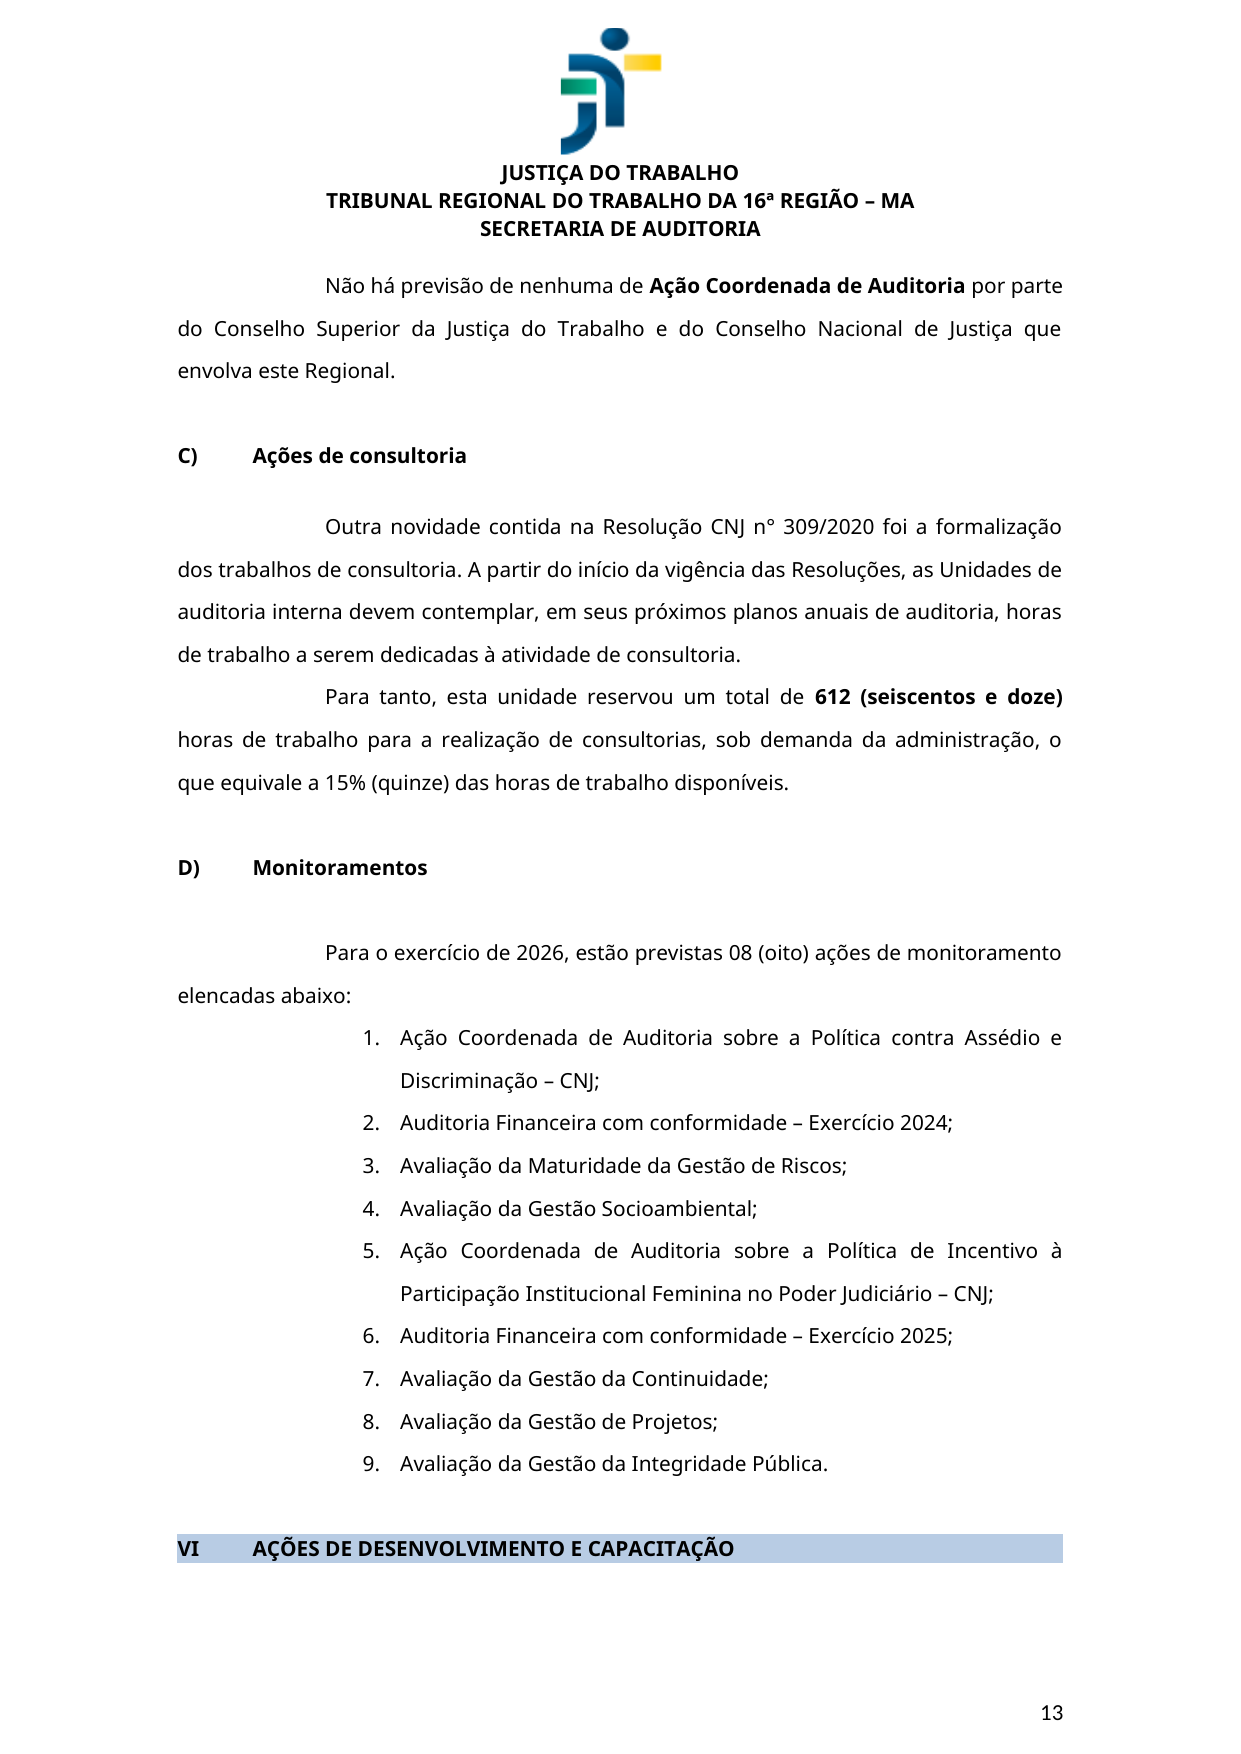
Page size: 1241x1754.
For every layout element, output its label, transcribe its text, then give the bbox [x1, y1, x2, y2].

list Avaliação da Gestão de Projetos; [362, 1407, 1063, 1435]
subtitle C) Ações de consultoria [177, 441, 1063, 470]
subtitle VI AÇÕES DE DESENVOLVIMENTO E CAPACITAÇÃO [177, 1534, 1063, 1563]
text D) Monitoramentos [177, 853, 1063, 881]
text Outra novidade contida na Resolução CNJ n° 309/2020 foi a formalização dos trabalhos de consultoria. A partir do início da vigência das Resoluções, as Unidades de auditoria interna devem contemplar, em seus próximos planos anuais de auditoria, horas de trabalho a serem dedicadas à atividade de consultoria. [177, 512, 1063, 668]
list Auditoria Financeira com conformidade – Exercício 2024; [362, 1108, 1063, 1137]
picture [560, 28, 680, 158]
text Para tanto, esta unidade reservou um total de 612 (seiscentos e doze) horas de trabalho para a realização de consultorias, sob demanda da administração, o que equivale a 15% (quinze) das horas de trabalho disponíveis. [177, 682, 1063, 796]
text Não há previsão de nenhuma de Ação Coordenada de Auditoria por parte do Conselho Superior da Justiça do Trabalho e do Conselho Nacional de Justiça que envolva este Regional. [177, 271, 1063, 385]
list Avaliação da Gestão Socioambiental; [362, 1194, 1063, 1222]
list Ação Coordenada de Auditoria sobre a Política contra Assédio e Discriminação – CNJ; [362, 1023, 1063, 1094]
list Avaliação da Gestão da Continuidade; [362, 1364, 1063, 1393]
text Para o exercício de 2026, estão previstas 08 (oito) ações de monitoramento elencadas abaixo: [177, 938, 1063, 1009]
list Avaliação da Gestão da Integridade Pública. [362, 1449, 1063, 1478]
list Ação Coordenada de Auditoria sobre a Política de Incentivo à Participação Institucional Feminina no Poder Judiciário – CNJ; [362, 1236, 1063, 1307]
list Avaliação da Maturidade da Gestão de Riscos; [362, 1151, 1063, 1179]
list Auditoria Financeira com conformidade – Exercício 2025; [362, 1322, 1063, 1350]
